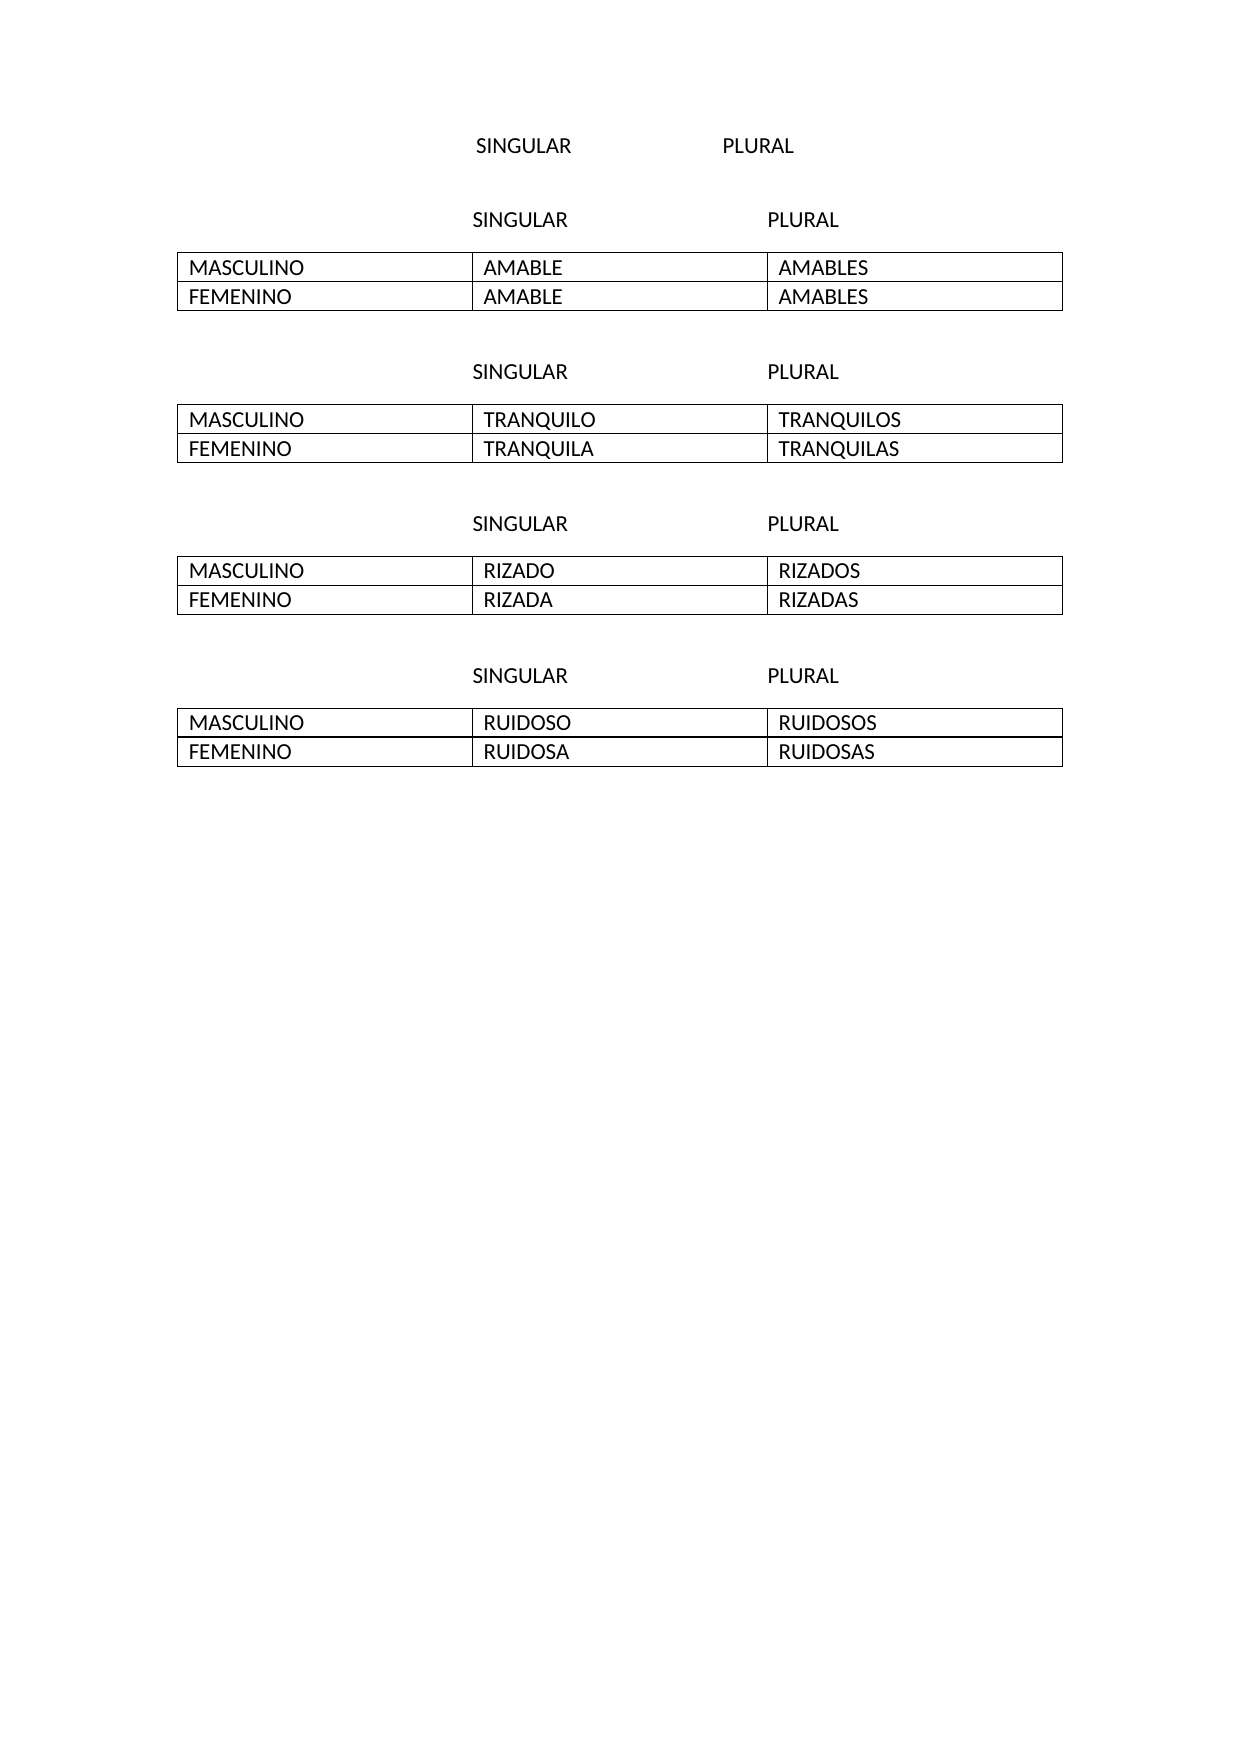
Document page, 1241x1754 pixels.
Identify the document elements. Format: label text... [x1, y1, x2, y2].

table_header AMABLE [473, 253, 767, 281]
table_header TRANQUILOS [768, 405, 1062, 433]
text SINGULAR PLURAL [177, 509, 1063, 537]
table_cell FEMENINO [178, 282, 472, 310]
table_cell RIZADA [473, 586, 767, 614]
table_header RIZADO [473, 557, 767, 584]
table_header RIZADOS [768, 557, 1062, 584]
table_cell AMABLE [473, 282, 767, 310]
text SINGULAR PLURAL [177, 661, 1063, 689]
table_cell TRANQUILAS [768, 434, 1062, 462]
table_cell FEMENINO [178, 586, 472, 614]
table_cell FEMENINO [178, 738, 472, 766]
table_header MASCULINO [178, 557, 472, 584]
table_cell RUIDOSA [473, 738, 767, 766]
table_header RUIDOSO [473, 709, 767, 736]
table_cell RIZADAS [768, 586, 1062, 614]
table_cell TRANQUILA [473, 434, 767, 462]
table_cell RUIDOSAS [768, 738, 1062, 766]
text SINGULAR PLURAL [177, 205, 1063, 233]
table_cell AMABLES [768, 282, 1062, 310]
table_header MASCULINO [178, 405, 472, 433]
text SINGULAR PLURAL [177, 357, 1063, 385]
table_header AMABLES [768, 253, 1062, 281]
table_header MASCULINO [178, 253, 472, 281]
table_cell FEMENINO [178, 434, 472, 462]
table_header MASCULINO [178, 709, 472, 736]
table_header TRANQUILO [473, 405, 767, 433]
table_header RUIDOSOS [768, 709, 1062, 736]
